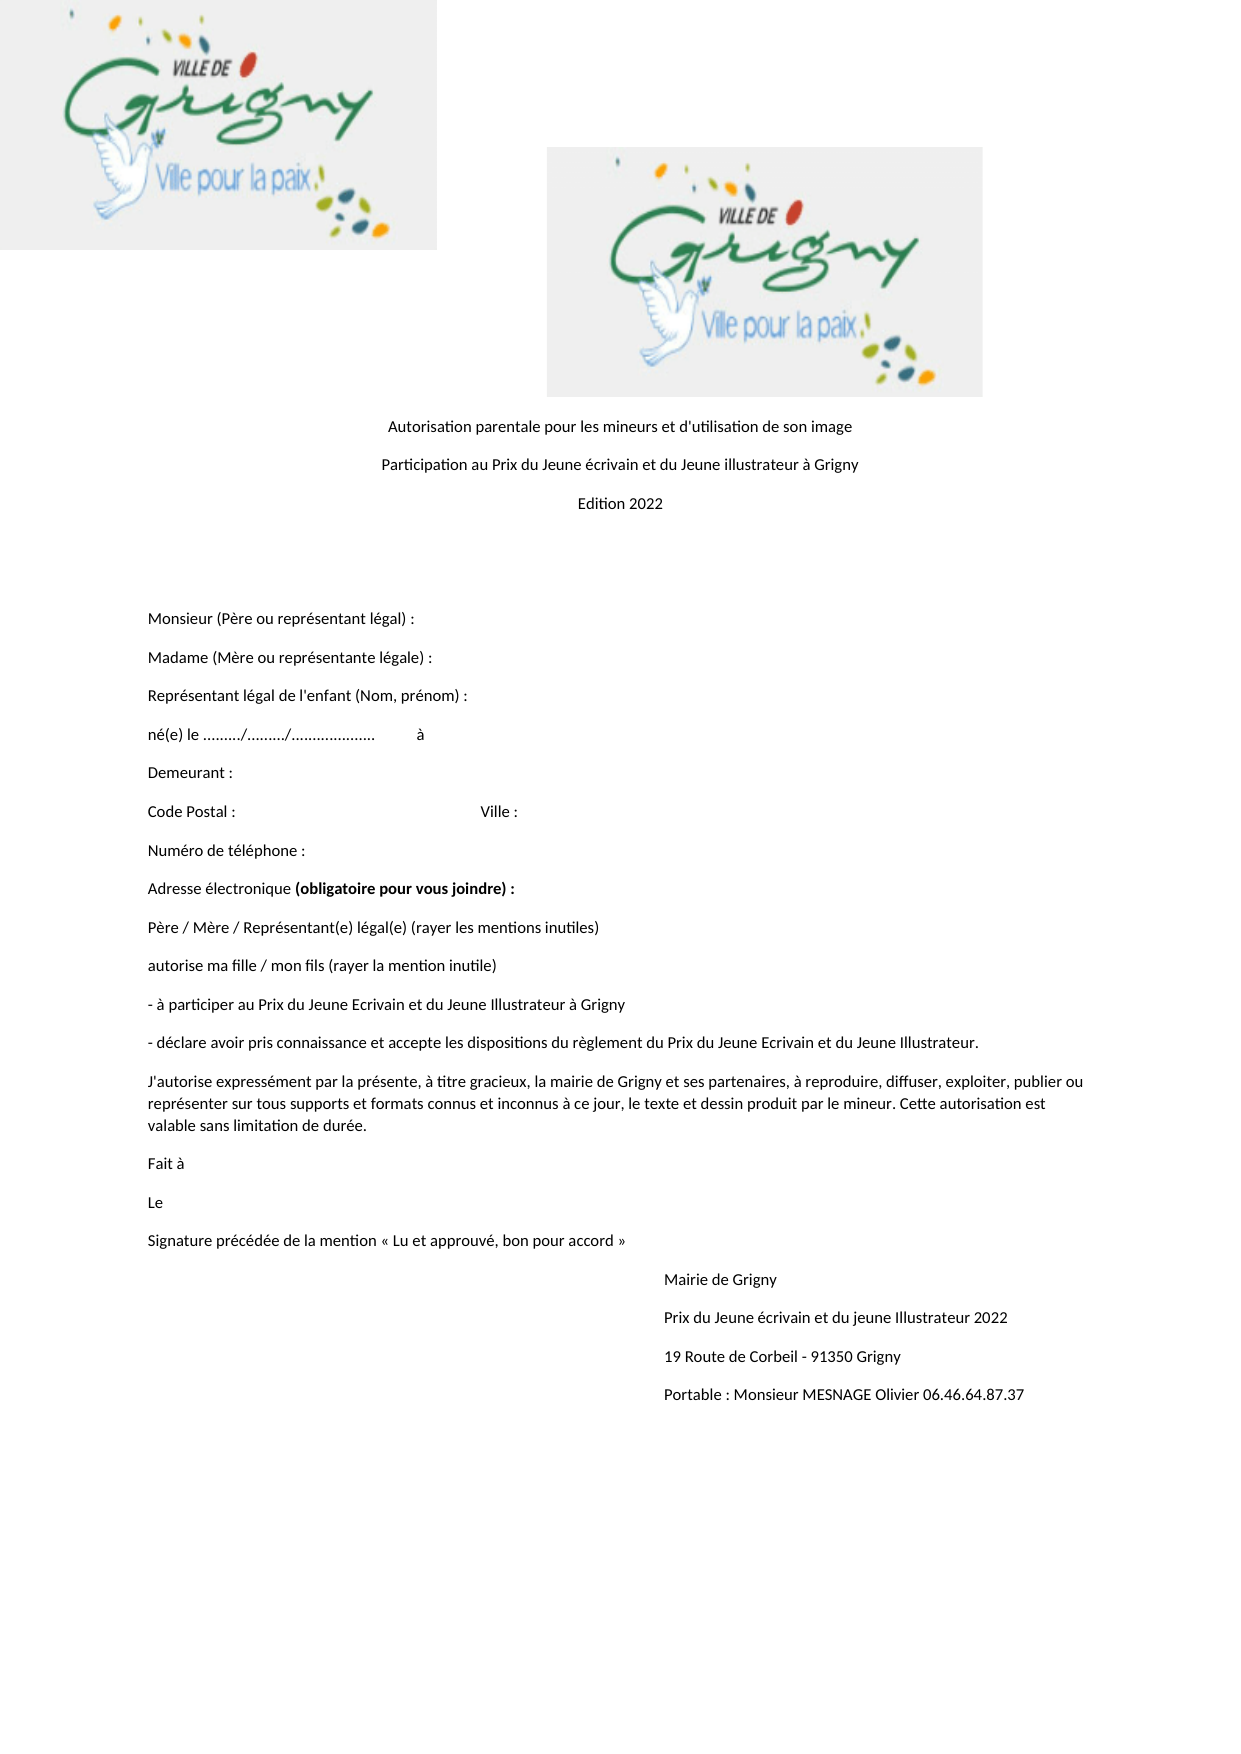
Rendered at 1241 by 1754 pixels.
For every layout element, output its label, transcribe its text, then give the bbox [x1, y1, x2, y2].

text Madame (Mère ou représentante légale) : [148, 647, 1093, 667]
text autorise ma fille / mon fils (rayer la mention inutile) [148, 955, 1093, 976]
text Père / Mère / Représentant(e) légal(e) (rayer les mentions inutiles) [148, 917, 1093, 937]
text Edition 2022 [148, 493, 1093, 513]
text Demeurant : [148, 763, 1093, 783]
text Autorisation parentale pour les mineurs et d'utilisation de son image [148, 416, 1093, 436]
text - à participer au Prix du Jeune Ecrivain et du Jeune Illustrateur à Grigny [148, 994, 1093, 1014]
text né(e) le ........./........./.................... à [148, 724, 1093, 744]
text Code Postal : Ville : [148, 801, 1093, 822]
text Mairie de Grigny [148, 1269, 1093, 1289]
text Prix du Jeune écrivain et du jeune Illustrateur 2022 [148, 1307, 1093, 1328]
text Participation au Prix du Jeune écrivain et du Jeune illustrateur à Grigny [148, 454, 1093, 475]
text Fait à [148, 1153, 1093, 1174]
text Représentant légal de l'enfant (Nom, prénom) : [148, 686, 1093, 706]
text - déclare avoir pris connaissance et accepte les dispositions du règlement du Prix du Jeune Ecrivain et du Jeune Illustrateur. [148, 1032, 1093, 1053]
text 19 Route de Corbeil - 91350 Grigny [148, 1346, 1093, 1366]
picture [0, 0, 437, 250]
text Adresse électronique (obligatoire pour vous joindre) : [148, 878, 1093, 899]
text Monsieur (Père ou représentant légal) : [148, 608, 1093, 629]
text Le [148, 1192, 1093, 1212]
picture [546, 147, 983, 397]
text Portable : Monsieur MESNAGE Olivier 06.46.64.87.37 [148, 1384, 1093, 1405]
text Signature précédée de la mention « Lu et approuvé, bon pour accord » [148, 1230, 1093, 1251]
text Numéro de téléphone : [148, 840, 1093, 860]
text J'autorise expressément par la présente, à titre gracieux, la mairie de Grigny et ses partenaires, à reproduire, diffuser, exploiter, publier ou représenter sur tous supports et formats connus et inconnus à ce jour, le texte et dessin produit par le mineur. Cette autorisation est valable sans limitation de durée. [148, 1071, 1093, 1135]
